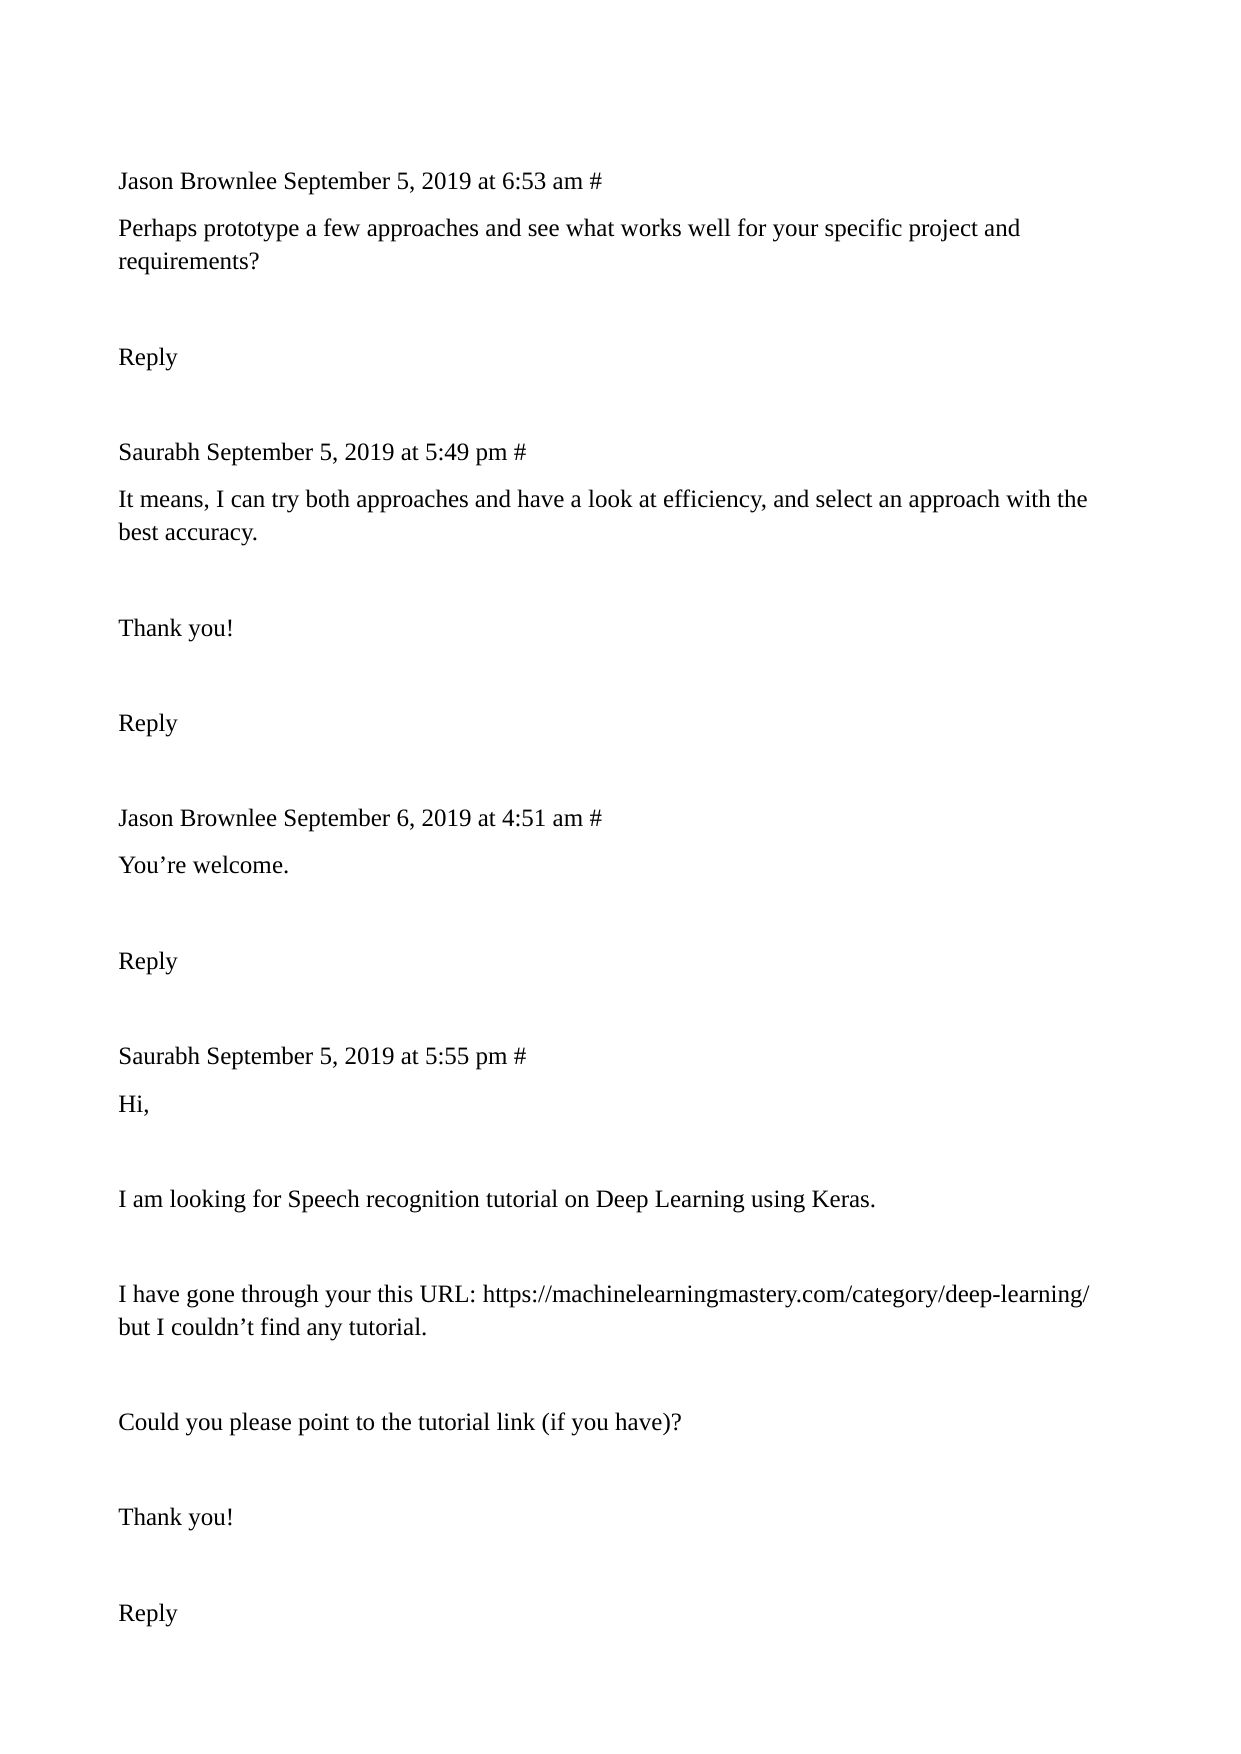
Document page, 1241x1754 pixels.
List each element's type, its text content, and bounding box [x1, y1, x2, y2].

text Jason Brownlee September 5, 2019 at 6:53 am # [118, 166, 1122, 194]
text It means, I can try both approaches and have a look at efficiency, and select an approach with the best accuracy. [118, 484, 1122, 546]
text Hi, [118, 1089, 1122, 1117]
text Thank you! [118, 1502, 1122, 1531]
text Reply [118, 708, 1122, 737]
text Jason Brownlee September 6, 2019 at 4:51 am # [118, 803, 1122, 832]
text I have gone through your this URL: https://machinelearningmastery.com/category/deep-learning/ but I couldn’t find any tutorial. [118, 1279, 1122, 1341]
text Reply [118, 342, 1122, 370]
text Saurabh September 5, 2019 at 5:55 pm # [118, 1041, 1122, 1070]
text Reply [118, 946, 1122, 974]
text Perhaps prototype a few approaches and see what works well for your specific project and requirements? [118, 213, 1122, 275]
text Thank you! [118, 613, 1122, 641]
text I am looking for Speech recognition tutorial on Deep Learning using Keras. [118, 1184, 1122, 1213]
text Saurabh September 5, 2019 at 5:49 pm # [118, 437, 1122, 466]
text You’re welcome. [118, 851, 1122, 879]
text Reply [118, 1598, 1122, 1626]
text Could you please point to the tutorial link (if you have)? [118, 1407, 1122, 1436]
